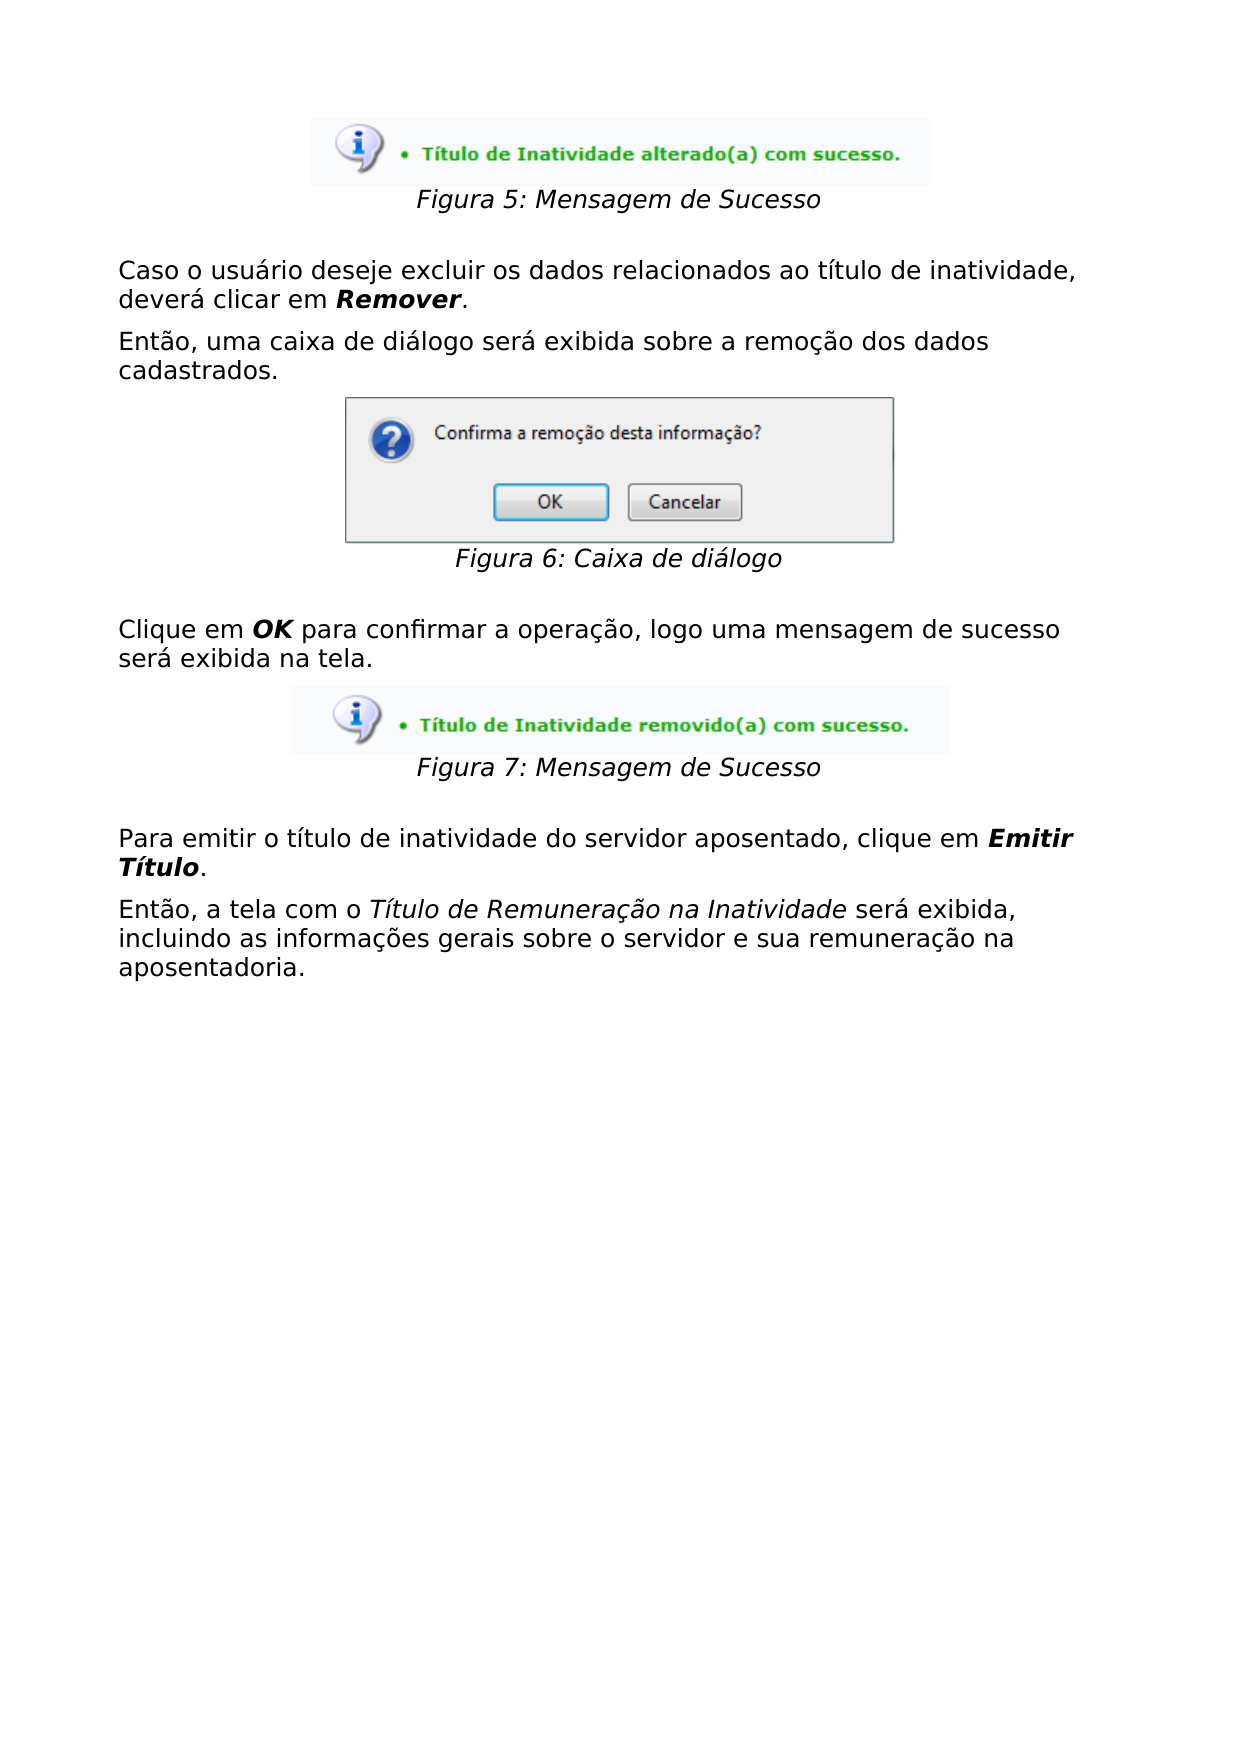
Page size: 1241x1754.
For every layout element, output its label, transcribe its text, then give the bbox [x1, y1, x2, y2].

text Figura 6: Caixa de diálogo [345, 545, 895, 574]
text Então, uma caixa de diálogo será exibida sobre a remoção dos dados cadastrados. [118, 327, 1122, 385]
picture [345, 397, 895, 545]
picture [309, 118, 932, 186]
text Então, a tela com o Título de Remuneração na Inatividade será exibida, incluindo as informações gerais sobre o servidor e sua remuneração na aposentadoria. [118, 895, 1122, 983]
text Clique em OK para confirmar a operação, logo uma mensagem de sucesso será exibida na tela. [118, 616, 1122, 674]
text Figura 7: Mensagem de Sucesso [291, 754, 949, 783]
picture [291, 686, 949, 754]
text Para emitir o título de inatividade do servidor aposentado, clique em Emitir Título. [118, 824, 1122, 883]
text Figura 5: Mensagem de Sucesso [309, 186, 931, 214]
text Caso o usuário deseje excluir os dados relacionados ao título de inatividade, deverá clicar em Remover. [118, 256, 1122, 314]
